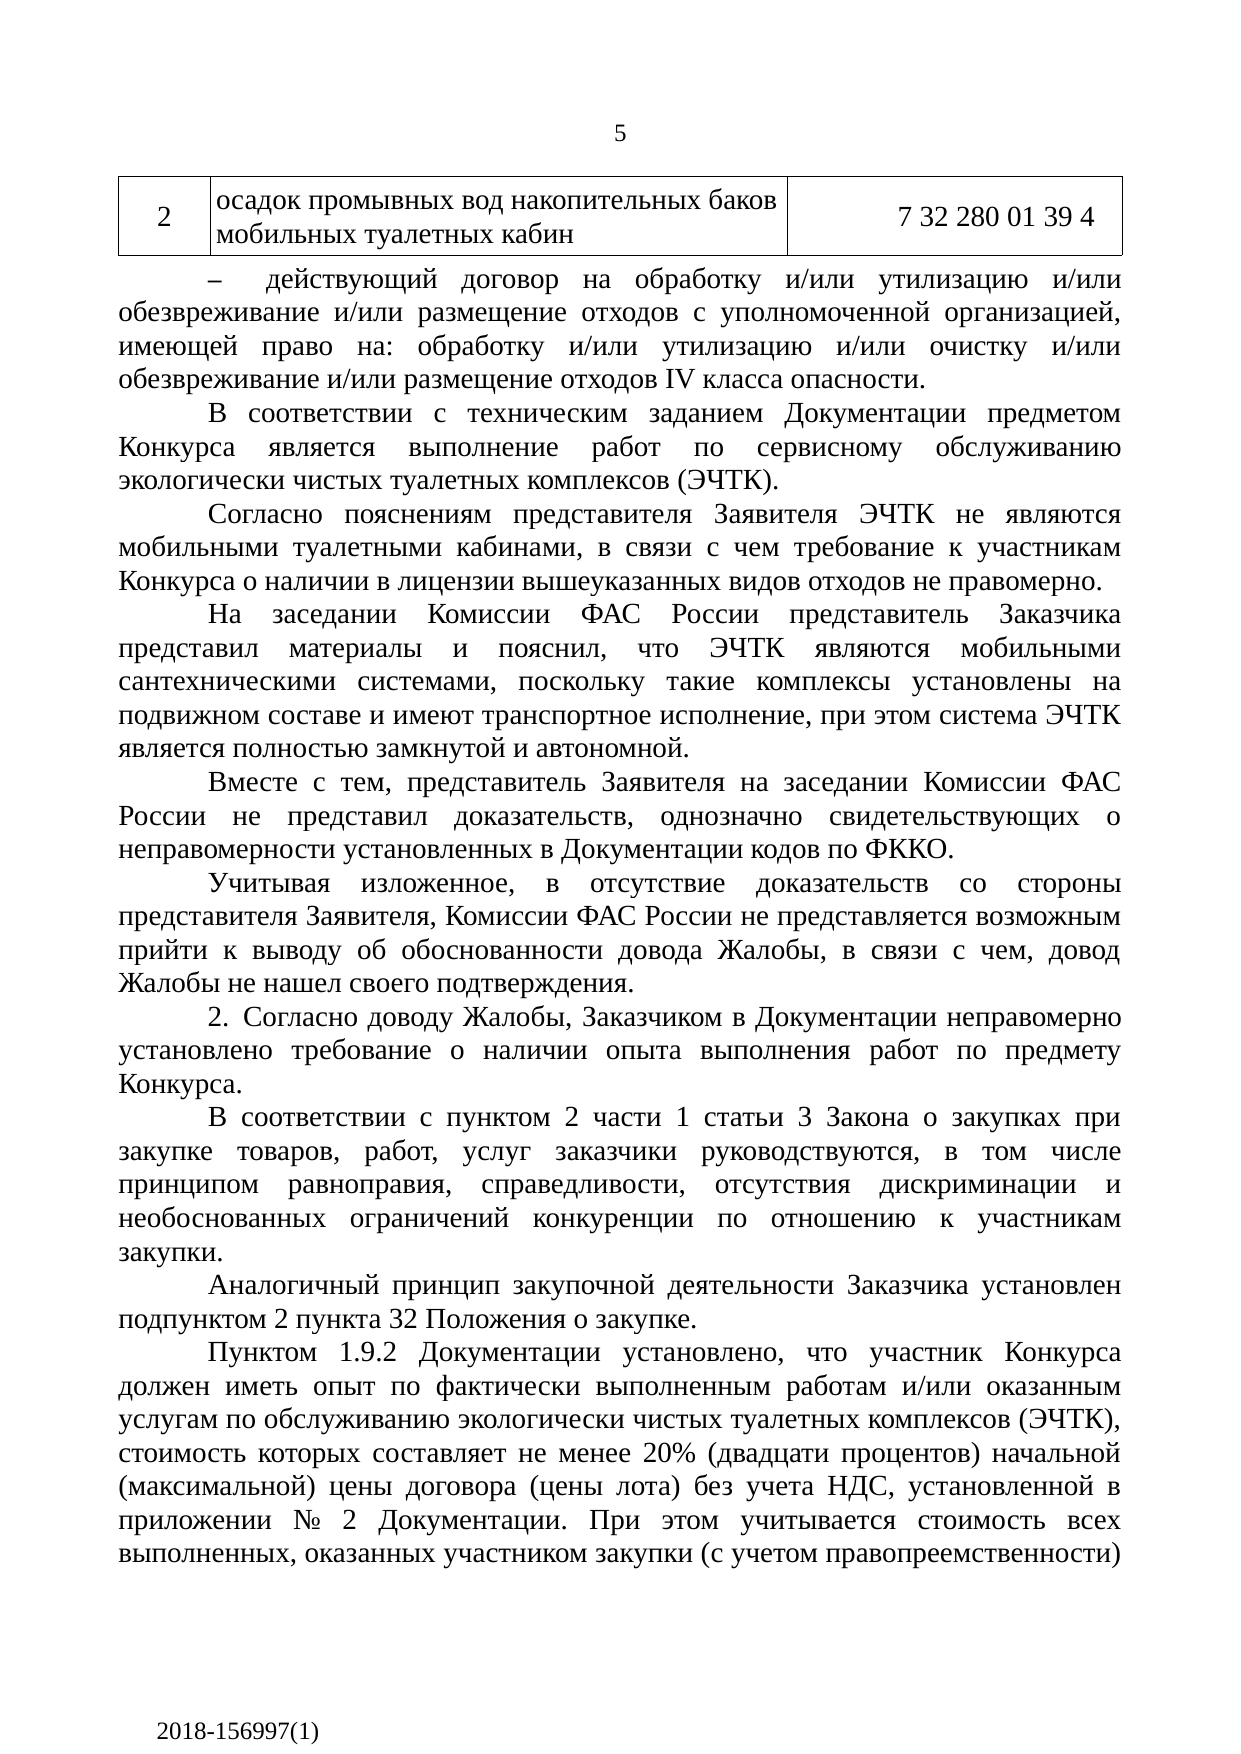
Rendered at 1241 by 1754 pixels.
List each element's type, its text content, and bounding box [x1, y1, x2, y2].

list действующий договор на обработку и/или утилизацию и/или обезвреживание и/или размещение отходов с уполномоченной организацией, имеющей право на: обработку и/или утилизацию и/или очистку и/или обезвреживание и/или размещение отходов IV класса опасности. [118, 261, 1122, 395]
table_cell 7 32 280 01 39 4 [788, 177, 1122, 255]
text Аналогичный принцип закупочной деятельности Заказчика установлен подпунктом 2 пункта 32 Положения о закупке. [118, 1267, 1122, 1334]
text В соответствии с пунктом 2 части 1 статьи 3 Закона о закупках при закупке товаров, работ, услуг заказчики руководствуются, в том числе принципом равноправия, справедливости, отсутствия дискриминации и необоснованных ограничений конкуренции по отношению к участникам закупки. [118, 1099, 1122, 1267]
text Пунктом 1.9.2 Документации установлено, что участник Конкурса должен иметь опыт по фактически выполненным работам и/или оказанным услугам по обслуживанию экологически чистых туалетных комплексов (ЭЧТК), стоимость которых составляет не менее 20% (двадцати процентов) начальной (максимальной) цены договора (цены лота) без учета НДС, установленной в приложении № 2 Документации. При этом учитывается стоимость всех выполненных, оказанных участником закупки (с учетом правопреемственности) [118, 1334, 1122, 1569]
table_cell 2 [119, 177, 210, 255]
text В соответствии с техническим заданием Документации предметом Конкурса является выполнение работ по сервисному обслуживанию экологически чистых туалетных комплексов (ЭЧТК). [118, 395, 1122, 496]
text Согласно пояснениям представителя Заявителя ЭЧТК не являются мобильными туалетными кабинами, в связи с чем требование к участникам Конкурса о наличии в лицензии вышеуказанных видов отходов не правомерно. [118, 496, 1122, 596]
table_cell осадок промывных вод накопительных баков мобильных туалетных кабин [211, 177, 787, 255]
text Учитывая изложенное, в отсутствие доказательств со стороны представителя Заявителя, Комиссии ФАС России не представляется возможным прийти к выводу об обоснованности довода Жалобы, в связи с чем, довод Жалобы не нашел своего подтверждения. [118, 865, 1122, 999]
list Согласно доводу Жалобы, Заказчиком в Документации неправомерно установлено требование о наличии опыта выполнения работ по предмету Конкурса. [118, 999, 1122, 1099]
text На заседании Комиссии ФАС России представитель Заказчика представил материалы и пояснил, что ЭЧТК являются мобильными сантехническими системами, поскольку такие комплексы установлены на подвижном составе и имеют транспортное исполнение, при этом система ЭЧТК является полностью замкнутой и автономной. [118, 596, 1122, 764]
text Вместе с тем, представитель Заявителя на заседании Комиссии ФАС России не представил доказательств, однозначно свидетельствующих о неправомерности установленных в Документации кодов по ФККО. [118, 764, 1122, 865]
